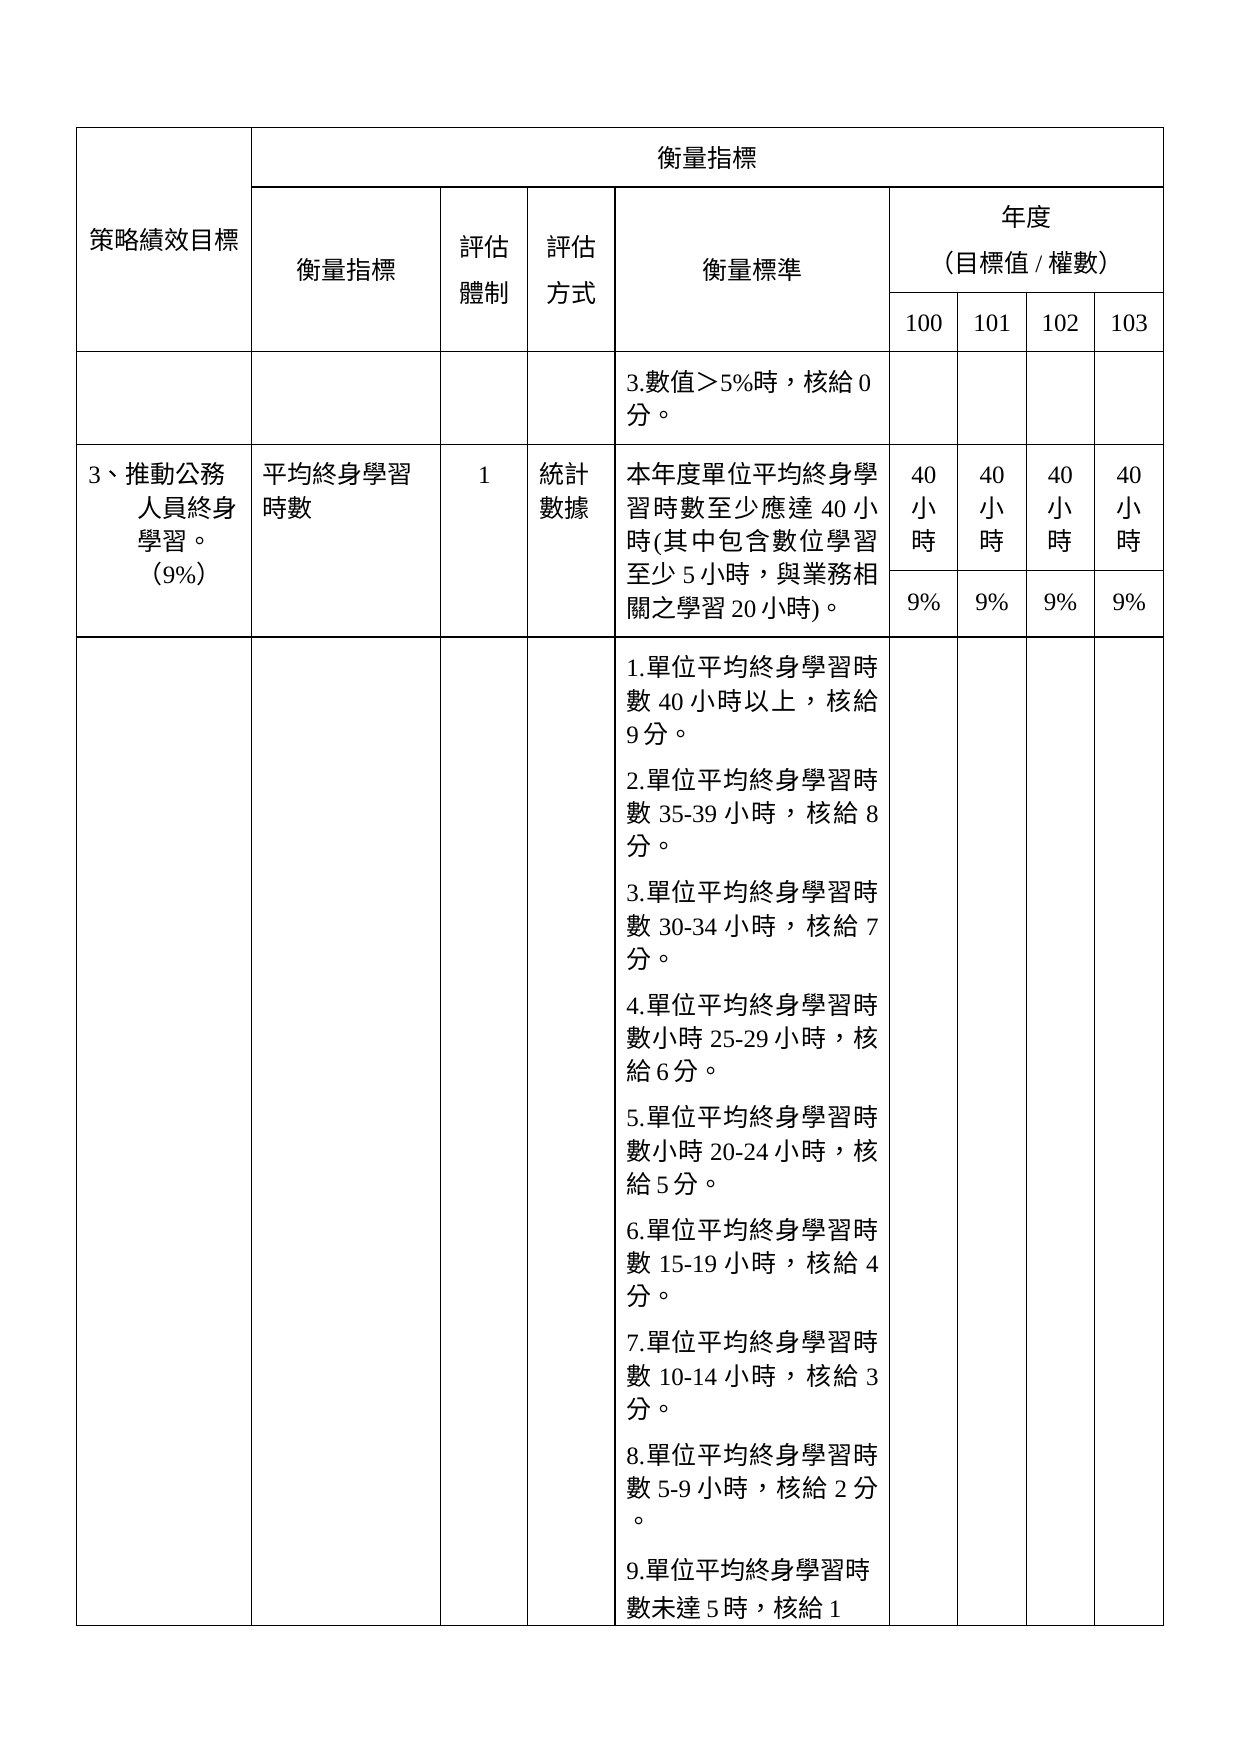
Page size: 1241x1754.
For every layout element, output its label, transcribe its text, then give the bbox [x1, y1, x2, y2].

table_cell 103 [1095, 293, 1163, 351]
table_cell 100 [890, 293, 957, 351]
table_cell 推動公務人員終身學習。（9%） [77, 445, 251, 636]
table_header 策略績效目標 [77, 128, 251, 351]
table_cell 40小時 [958, 445, 1026, 570]
table_cell [441, 638, 527, 1625]
table_cell 年度 （目標值 / 權數） [890, 188, 1163, 292]
table_cell [1095, 352, 1163, 444]
table_cell [890, 638, 957, 1625]
table_cell 9% [890, 571, 957, 636]
table_cell 9% [1027, 571, 1094, 636]
table_cell 評估 體制 [441, 188, 527, 351]
table_cell 1.單位平均終身學習時數40小時以上，核給9分。 2.單位平均終身學習時數35-39小時，核給8分。 3.單位平均終身學習時數30-34小時，核給7分。 4.單位平均終身學習時數小時25-29小時，核給6分。 5.單位平均終身學習時數小時20-24小時，核給5分。 6.單位平均終身學習時數15-19小時，核給4分。 7.單位平均終身學習時數10-14小時，核給3分。 8.單位平均終身學習時數5-9小時，核給2分。 9.單位平均終身學習時數未達5時，核給1 [616, 638, 889, 1625]
table_cell [958, 638, 1026, 1625]
table_cell 101 [958, 293, 1026, 351]
table_cell [252, 352, 440, 444]
table_cell [441, 352, 527, 444]
table_cell 102 [1027, 293, 1094, 351]
table_cell [77, 638, 251, 1625]
table_cell 統計數據 [528, 445, 614, 636]
table_cell 40小時 [890, 445, 957, 570]
table_cell [958, 352, 1026, 444]
table_cell 本年度單位平均終身學習時數至少應達40小時(其中包含數位學習至少5小時，與業務相關之學習20小時)。 [616, 445, 889, 636]
table_cell 9% [958, 571, 1026, 636]
table_header 衡量指標 [252, 128, 1163, 186]
table_cell [252, 638, 440, 1625]
table_cell 平均終身學習時數 [252, 445, 440, 636]
table_cell [890, 352, 957, 444]
table_cell [77, 352, 251, 444]
table_cell [528, 638, 614, 1625]
table_cell [1027, 638, 1094, 1625]
table_cell [1095, 638, 1163, 1625]
table_cell [1027, 352, 1094, 444]
table_cell 3.數值＞5%時，核給0分。 [616, 352, 889, 444]
table_cell 衡量指標 [252, 188, 440, 351]
table_cell [528, 352, 614, 444]
table_cell 評估 方式 [528, 188, 614, 351]
table_cell 40小時 [1095, 445, 1163, 570]
table_cell 衡量標準 [616, 188, 889, 351]
table_cell 40小時 [1027, 445, 1094, 570]
table_cell 1 [441, 445, 527, 636]
table_cell 9% [1095, 571, 1163, 636]
